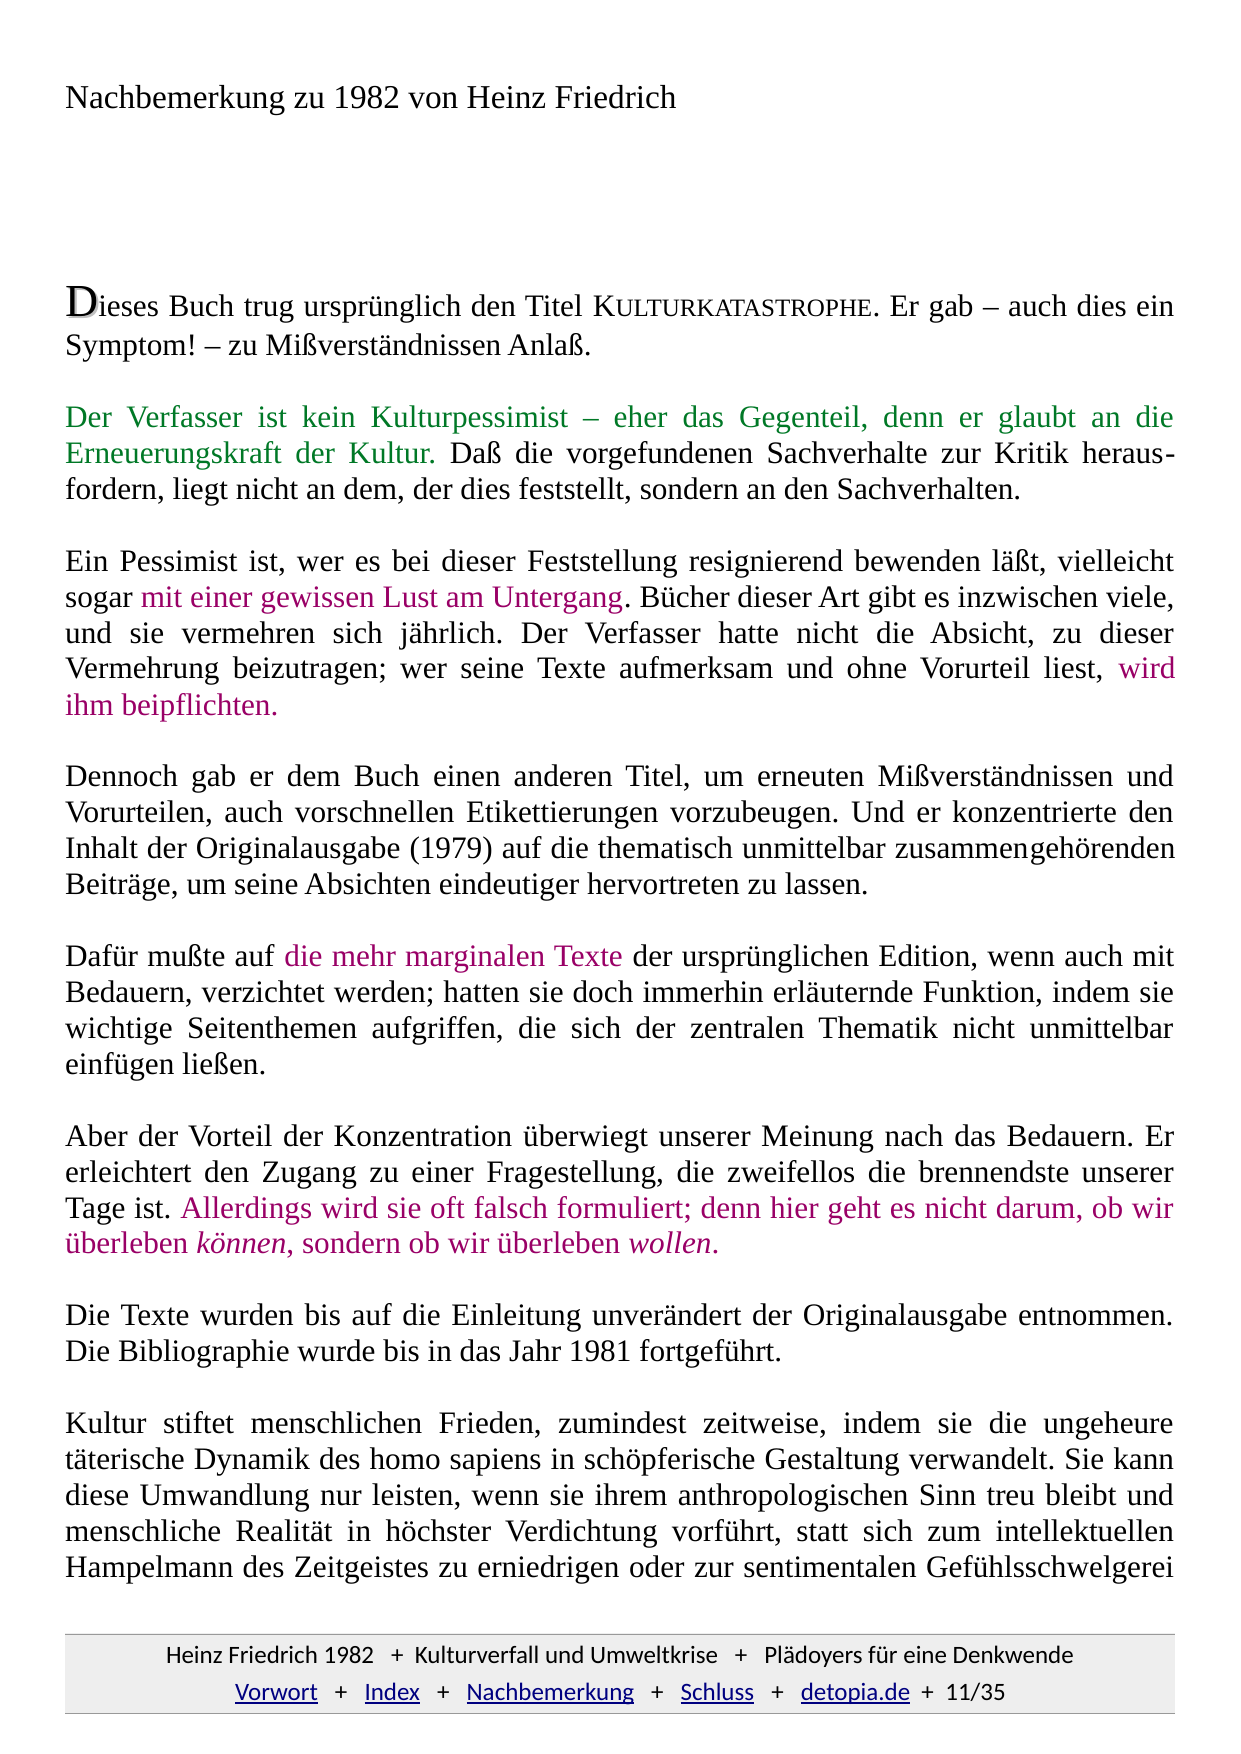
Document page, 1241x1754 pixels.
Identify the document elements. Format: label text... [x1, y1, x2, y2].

text Aber der Vorteil der Konzentration überwiegt unserer Meinung nach das Bedauern. Er erleichtert den Zugang zu einer Fragestellung, die zweifellos die brennendste unserer Tage ist. Allerdings wird sie oft falsch formuliert; denn hier geht es nicht darum, ob wir überleben können, sondern ob wir überleben wollen. [65, 1117, 1175, 1261]
text Die Texte wurden bis auf die Einleitung unverändert der Originalausgabe entnommen. Die Bibliographie wurde bis in das Jahr 1981 fortgeführt. [65, 1297, 1175, 1368]
text Der Verfasser ist kein Kulturpessimist – eher das Gegenteil, denn er glaubt an die Erneuerungskraft der Kultur. Daß die vorgefundenen Sachverhalte zur Kritik heraus­fordern, liegt nicht an dem, der dies feststellt, sondern an den Sachverhalten. [65, 398, 1175, 506]
text Dennoch gab er dem Buch einen anderen Titel, um erneuten Mißverständnissen und Vorurteilen, auch vorschnellen Etikettierungen vorzubeugen. Und er konzentrierte den Inhalt der Originalausgabe (1979) auf die thematisch unmittelbar zusammen­gehör­enden Beiträge, um seine Absichten eindeutiger hervortreten zu lassen. [65, 758, 1175, 901]
text Dafür mußte auf die mehr marginalen Texte der ursprünglichen Edition, wenn auch mit Bedauern, verzichtet werden; hatten sie doch immerhin erläuternde Funktion, indem sie wichtige Seitenthemen aufgriffen, die sich der zentralen Thematik nicht unmittelbar einfügen ließen. [65, 937, 1175, 1081]
text Ein Pessimist ist, wer es bei dieser Feststellung resignierend bewenden läßt, vielleicht sogar mit einer gewissen Lust am Untergang. Bücher dieser Art gibt es inzwischen viele, und sie vermehren sich jährlich. Der Verfasser hatte nicht die Absicht, zu dieser Vermehrung beizutragen; wer seine Texte aufmerksam und ohne Vorurteil liest, wird ihm beipflichten. [65, 542, 1175, 722]
text Nachbemerkung zu 1982 von Heinz Friedrich [65, 77, 1175, 116]
text Dieses Buch trug ursprünglich den Titel Kulturkatastrophe. Er gab – auch dies ein Symptom! – zu Mißverständnissen Anlaß. [65, 274, 1175, 362]
text Kultur stiftet menschlichen Frieden, zumindest zeitweise, indem sie die ungeheure täterische Dynamik des homo sapiens in schöpferische Gestaltung verwandelt. Sie kann diese Umwandlung nur leisten, wenn sie ihrem anthropologischen Sinn treu bleibt und menschliche Realität in höchster Verdichtung vorführt, statt sich zum intellektuellen Hampelmann des Zeitgeistes zu erniedrigen oder zur sentimentalen Gefühlsschwelgerei [65, 1404, 1175, 1584]
